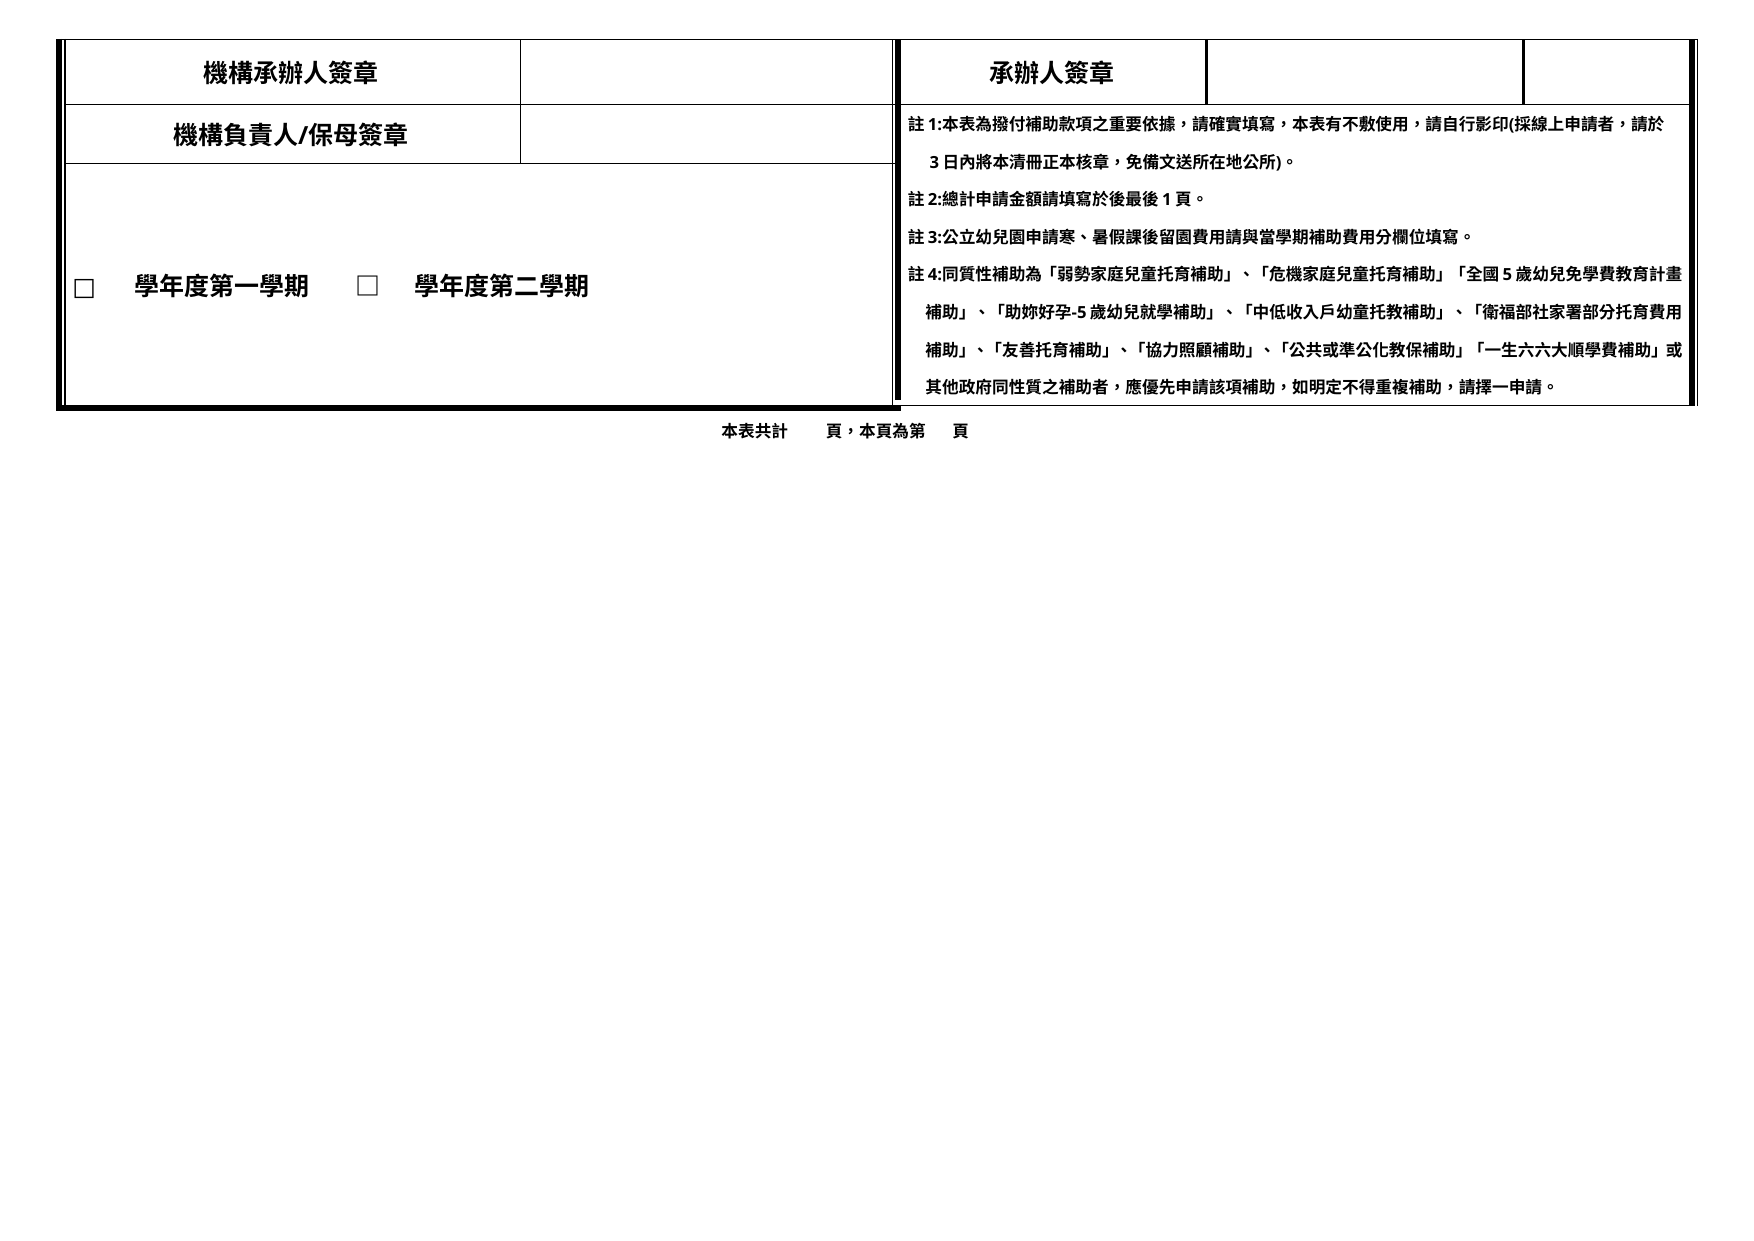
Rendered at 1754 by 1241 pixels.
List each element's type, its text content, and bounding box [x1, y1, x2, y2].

text 本表共計 頁，本頁為第 頁 [35, 411, 1718, 449]
table_cell [521, 40, 892, 104]
table_cell 機構承辦人簽章 [66, 40, 520, 104]
table_cell [521, 105, 892, 163]
table_cell 機構負責人/保母簽章 [66, 105, 520, 163]
table_cell □ 學年度第一學期 □ 學年度第二學期 [66, 164, 892, 405]
table_cell [1525, 40, 1689, 104]
table_cell [1208, 40, 1522, 104]
table_cell 註1:本表為撥付補助款項之重要依據，請確實填寫，本表有不敷使用，請自行影印(採線上申請者，請於 3日內將本清冊正本核章，免備文送所在地公所)。 註2:總計申請金額請填寫於後最後1頁。 註3:公立幼兒園申請寒、暑假課後留園費用請與當學期補助費用分欄位填寫。 註4:同質性補助為「弱勢家庭兒童托育補助」、「危機家庭兒童托育補助」「全國5歲幼兒免學費教育計畫 補助」、「助妳好孕-5歲幼兒就學補助」、「中低收入戶幼童托教補助」、「衛福部社家署部分托育費用 補助」、「友善托育補助」、「協力照顧補助」、「公共或準公化教保補助」「一生六六大順學費補助」或 其他政府同性質之補助者，應優先申請該項補助，如明定不得重複補助，請擇一申請。 [896, 105, 1689, 405]
table_cell 承辦人簽章 [901, 40, 1205, 104]
